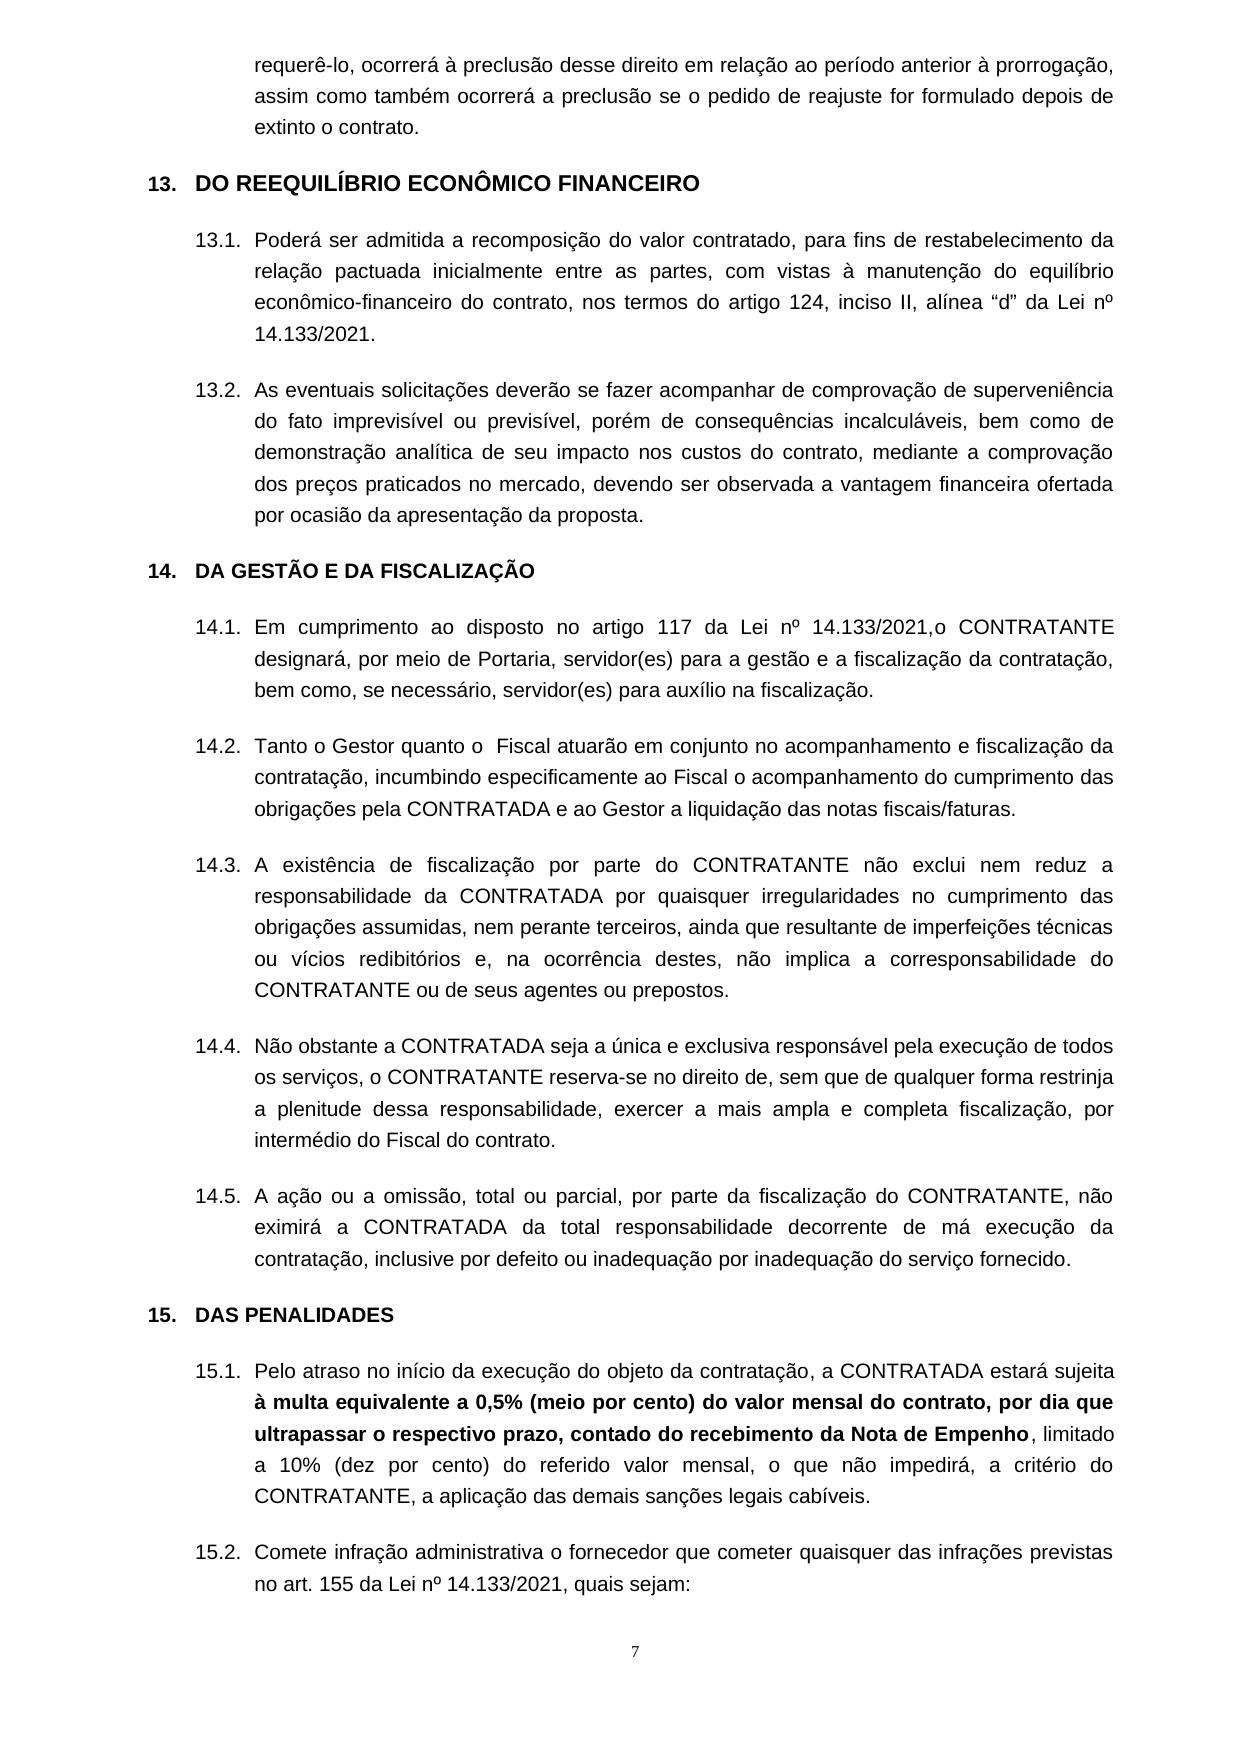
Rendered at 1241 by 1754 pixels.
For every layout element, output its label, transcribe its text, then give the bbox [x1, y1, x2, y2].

list A existência de fiscalização por parte do CONTRATANTE não exclui nem reduz a responsabilidade da CONTRATADA por quaisquer irregularidades no cumprimento das obrigações assumidas, nem perante terceiros, ainda que resultante de imperfeições técnicas ou vícios redibitórios e, na ocorrência destes, não implica a corresponsabilidade do CONTRATANTE ou de seus agentes ou prepostos. [195, 847, 1115, 1003]
list A ação ou a omissão, total ou parcial, por parte da fiscalização do CONTRATANTE, não eximirá a CONTRATADA da total responsabilidade decorrente de má execução da contratação, inclusive por defeito ou inadequação por inadequação do serviço fornecido. [195, 1178, 1115, 1272]
list DO REEQUILÍBRIO ECONÔMICO FINANCEIRO [148, 166, 1115, 197]
list Em cumprimento ao disposto no artigo 117 da Lei nº 14.133/2021,o CONTRATANTE designará, por meio de Portaria, servidor(es) para a gestão e a fiscalização da contratação, bem como, se necessário, servidor(es) para auxílio na fiscalização. [195, 610, 1115, 703]
list DA GESTÃO E DA FISCALIZAÇÃO [148, 553, 1115, 585]
list Tanto o Gestor quanto o Fiscal atuarão em conjunto no acompanhamento e fiscalização da contratação, incumbindo especificamente ao Fiscal o acompanhamento do cumprimento das obrigações pela CONTRATADA e ao Gestor a liquidação das notas fiscais/faturas. [195, 728, 1115, 822]
list Comete infração administrativa o fornecedor que cometer quaisquer das infrações previstas no art. 155 da Lei nº 14.133/2021, quais sejam: [195, 1535, 1115, 1597]
list Pelo atraso no início da execução do objeto da contratação, a CONTRATADA estará sujeita à multa equivalente a 0,5% (meio por cento) do valor mensal do contrato, por dia que ultrapassar o respectivo prazo, contado do recebimento da Nota de Empenho, limitado a 10% (dez por cento) do referido valor mensal, o que não impedirá, a critério do CONTRATANTE, a aplicação das demais sanções legais cabíveis. [195, 1353, 1115, 1510]
list Poderá ser admitida a recomposição do valor contratado, para fins de restabelecimento da relação pactuada inicialmente entre as partes, com vistas à manutenção do equilíbrio econômico-financeiro do contrato, nos termos do artigo 124, inciso II, alínea “d” da Lei nº 14.133/2021. [195, 222, 1115, 347]
list As eventuais solicitações deverão se fazer acompanhar de comprovação de superveniência do fato imprevisível ou previsível, porém de consequências incalculáveis, bem como de demonstração analítica de seu impacto nos custos do contrato, mediante a comprovação dos preços praticados no mercado, devendo ser observada a vantagem financeira ofertada por ocasião da apresentação da proposta. [195, 372, 1115, 528]
list DAS PENALIDADES [148, 1297, 1115, 1328]
list Não obstante a CONTRATADA seja a única e exclusiva responsável pela execução de todos os serviços, o CONTRATANTE reserva-se no direito de, sem que de qualquer forma restrinja a plenitude dessa responsabilidade, exercer a mais ampla e completa fiscalização, por intermédio do Fiscal do contrato. [195, 1028, 1115, 1153]
list requerê-lo, ocorrerá à preclusão desse direito em relação ao período anterior à prorrogação, assim como também ocorrerá a preclusão se o pedido de reajuste for formulado depois de extinto o contrato. [195, 47, 1115, 141]
